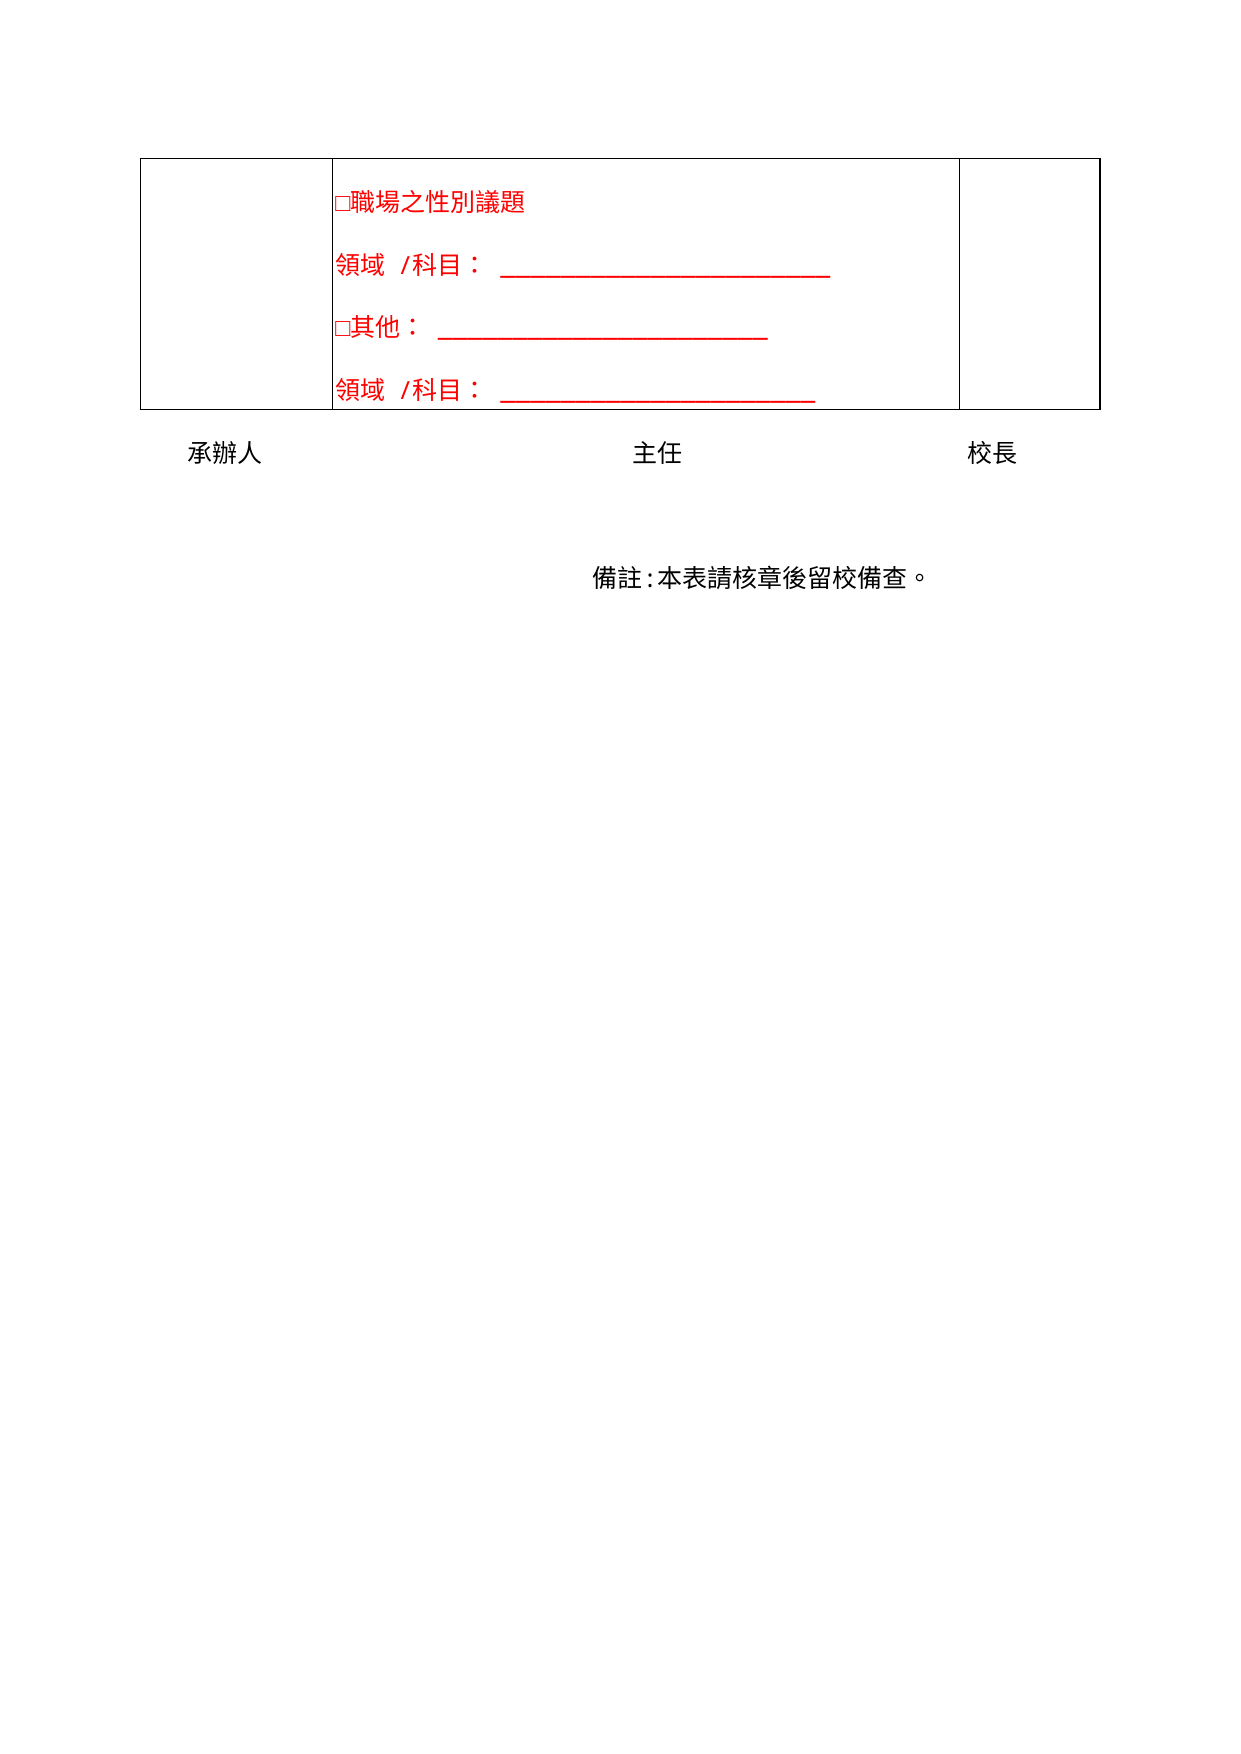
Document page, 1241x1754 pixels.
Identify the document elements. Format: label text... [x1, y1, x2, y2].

text 備註:本表請核章後留校備查。 [187, 535, 1053, 598]
table_cell [960, 159, 1099, 409]
table_cell [141, 159, 332, 409]
text 承辦人 主任 校長 [187, 410, 1053, 473]
table_cell □職場之性別議題 領域 /科目： ______________________ □其他： ______________________ 領域 /科目： _____________________ [333, 159, 959, 409]
